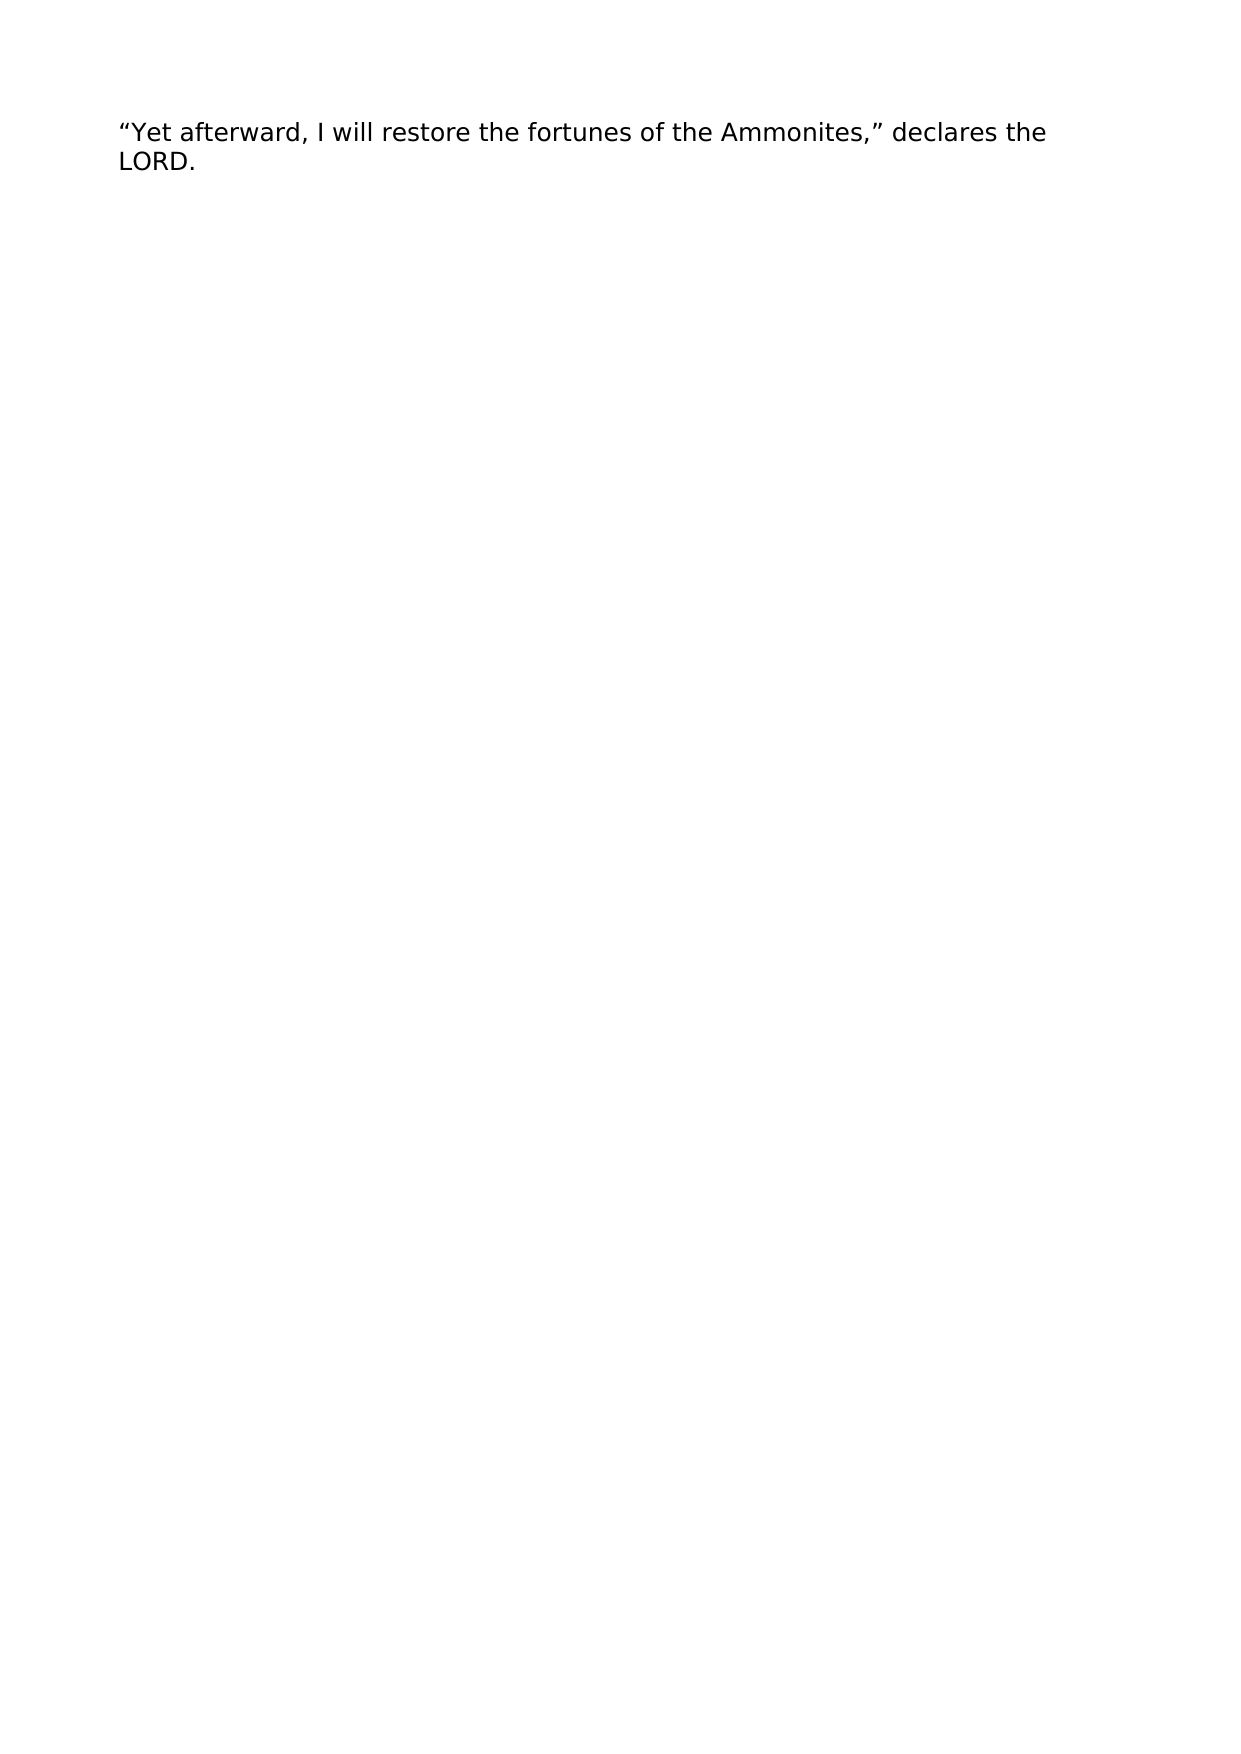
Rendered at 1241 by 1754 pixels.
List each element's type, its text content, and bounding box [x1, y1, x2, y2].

text “Yet afterward, I will restore the fortunes of the Ammonites,” declares the LORD. [118, 118, 1122, 176]
